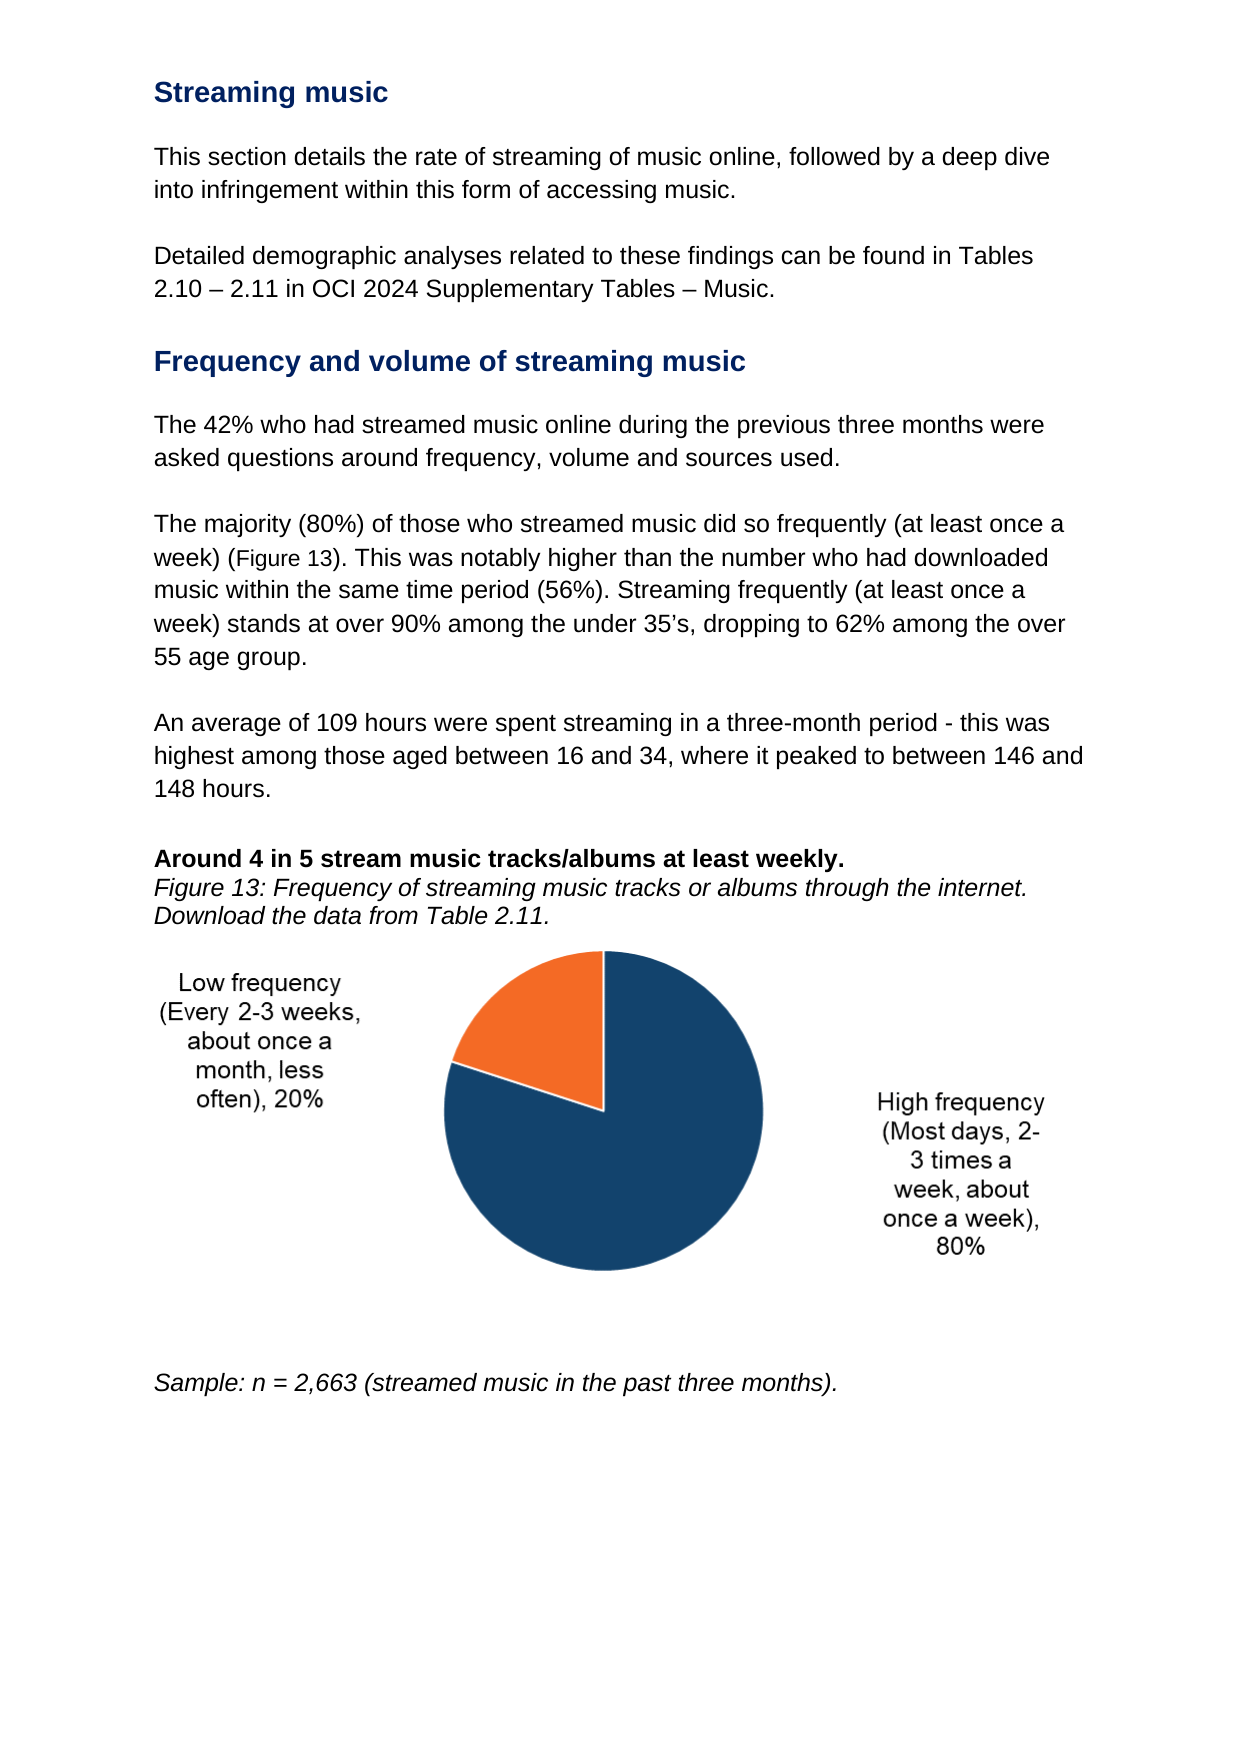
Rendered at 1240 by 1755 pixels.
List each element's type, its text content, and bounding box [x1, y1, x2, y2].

text Sample: n = 2,663 (streamed music in the past three months). [153, 1368, 1089, 1397]
text The 42% who had streamed music online during the previous three months were asked questions around frequency, volume and sources used. [153, 410, 1089, 472]
subtitle Streaming music [153, 75, 1089, 108]
text The majority (80%) of those who streamed music did so frequently (at least once a week) (Figure 13). This was notably higher than the number who had downloaded music within the same time period (56%). Streaming frequently (at least once a week) stands at over 90% among the under 35’s, dropping to 62% among the over 55 age group. [153, 509, 1089, 670]
text An average of 109 hours were spent streaming in a three-month period - this was highest among those aged between 16 and 34, where it peaked to between 146 and 148 hours. [153, 708, 1089, 802]
text This section details the rate of streaming of music online, followed by a deep dive into infringement within this form of accessing music. [153, 142, 1089, 203]
text Figure 13: Frequency of streaming music tracks or albums through the internet. Download the data from Table 2.11. [153, 873, 1089, 930]
text Detailed demographic analyses related to these findings can be found in Tables 2.10 – 2.11 in OCI 2024 Supplementary Tables – Music. [153, 241, 1089, 302]
subtitle Frequency and volume of streaming music [153, 344, 1089, 377]
subtitle Around 4 in 5 stream music tracks/albums at least weekly. [153, 844, 1089, 873]
